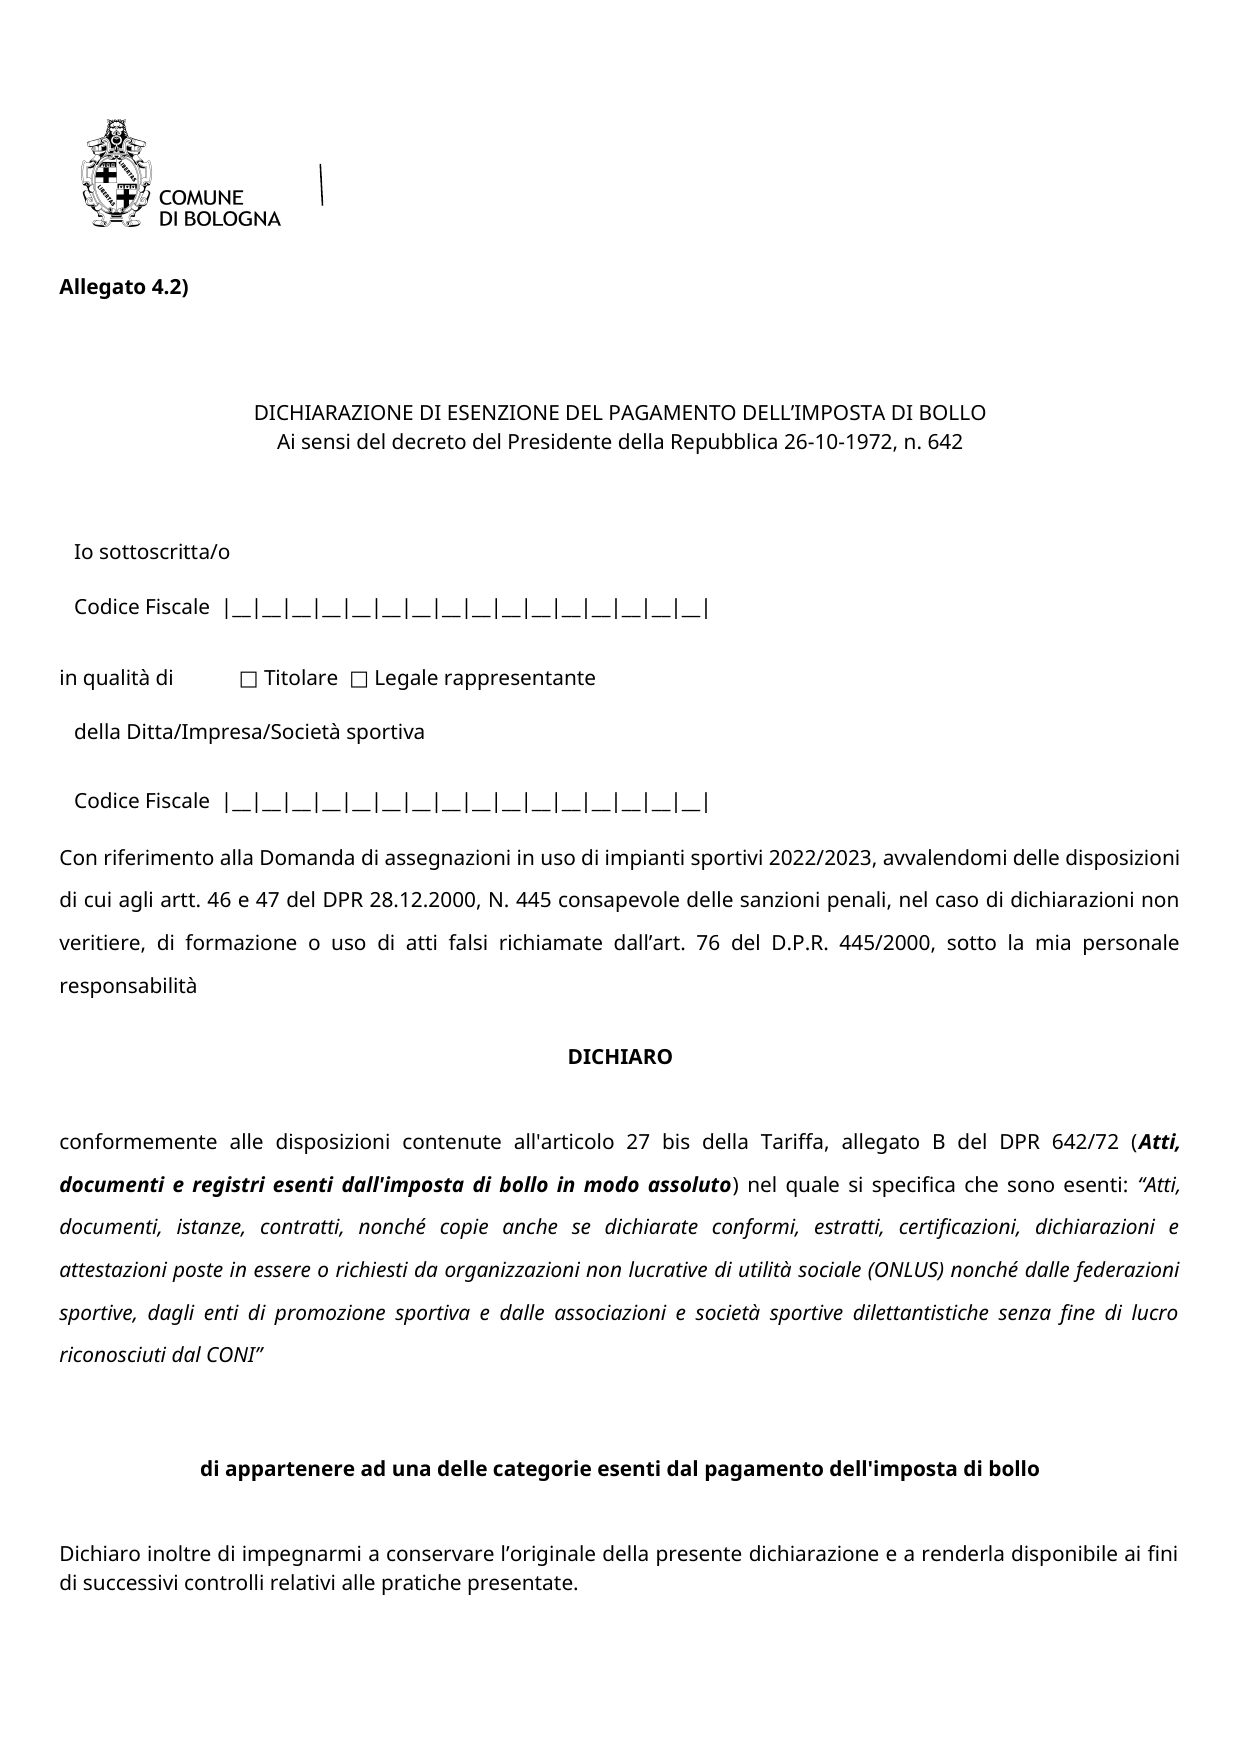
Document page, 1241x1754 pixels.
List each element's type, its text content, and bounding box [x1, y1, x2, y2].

text conformemente alle disposizioni contenute all'articolo 27 bis della Tariffa, allegato B del DPR 642/72 (Atti, documenti e registri esenti dall'imposta di bollo in modo assoluto) nel quale si specifica che sono esenti: “Atti, documenti, istanze, contratti, nonché copie anche se dichiarate conformi, estratti, certificazioni, dichiarazioni e attestazioni poste in essere o richiesti da organizzazioni non lucrative di utilità sociale (ONLUS) nonché dalle federazioni sportive, dagli enti di promozione sportiva e dalle associazioni e società sportive dilettantistiche senza fine di lucro riconosciuti dal CONI” [59, 1127, 1181, 1369]
text DICHIARO [59, 1042, 1181, 1070]
subtitle Ai sensi del decreto del Presidente della Repubblica 26-10-1972, n. 642 [59, 427, 1181, 455]
title Allegato 4.2) [59, 272, 1181, 301]
picture [81, 119, 281, 227]
text Codice Fiscale |__|__|__|__|__|__|__|__|__|__|__|__|__|__|__|__| [74, 786, 1167, 814]
subtitle Con riferimento alla Domanda di assegnazioni in uso di impianti sportivi 2022/2023, avvalendomi delle disposizioni di cui agli artt. 46 e 47 del DPR 28.12.2000, N. 445 consapevole delle sanzioni penali, nel caso di dichiarazioni non veritiere, di formazione o uso di atti falsi richiamate dall’art. 76 del D.P.R. 445/2000, sotto la mia personale responsabilità [59, 843, 1181, 999]
text di appartenere ad una delle categorie esenti dal pagamento dell'imposta di bollo [59, 1454, 1181, 1482]
text Codice Fiscale |__|__|__|__|__|__|__|__|__|__|__|__|__|__|__|__| [74, 592, 1167, 621]
text Dichiaro inoltre di impegnarmi a conservare l’originale della presente dichiarazione e a renderla disponibile ai fini di successivi controlli relativi alle pratiche presentate. [59, 1539, 1181, 1596]
text in qualità di □ Titolare □ Legale rappresentante [59, 663, 1181, 692]
text della Ditta/Impresa/Società sportiva [74, 717, 1167, 774]
title DICHIARAZIONE DI ESENZIONE DEL PAGAMENTO DELL’IMPOSTA DI BOLLO [59, 398, 1181, 427]
text Io sottoscritta/o [74, 537, 1167, 566]
